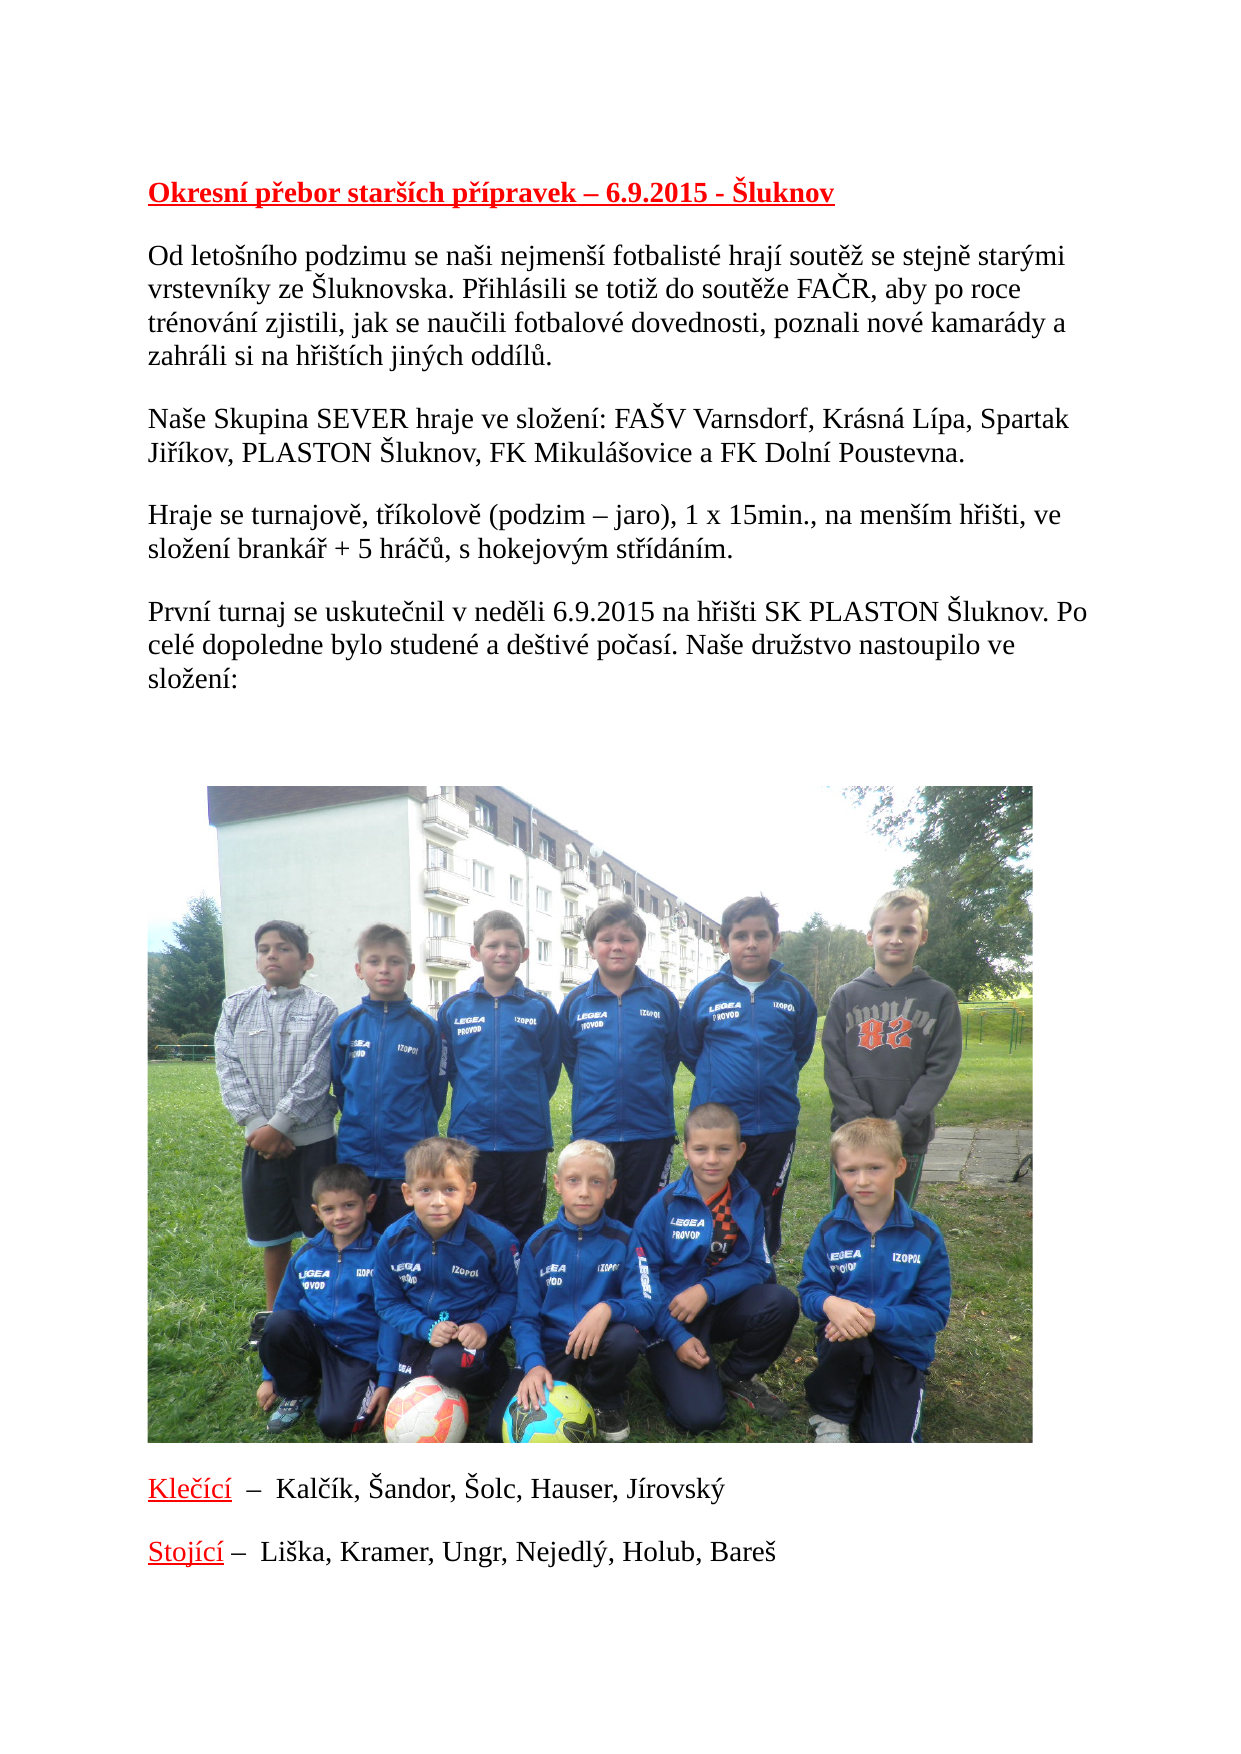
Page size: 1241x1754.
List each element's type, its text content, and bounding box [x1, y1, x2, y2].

text Okresní přebor starších přípravek – 6.9.2015 - Šluknov [148, 175, 1093, 209]
text První turnaj se uskutečnil v neděli 6.9.2015 na hřišti SK PLASTON Šluknov. Po celé dopoledne bylo studené a deštivé počasí. Naše družstvo nastoupilo ve složení: [148, 594, 1093, 694]
text Stojící – Liška, Kramer, Ungr, Nejedlý, Holub, Bareš [148, 1534, 1093, 1596]
picture [147, 786, 1033, 1443]
text Naše Skupina SEVER hraje ve složení: FAŠV Varnsdorf, Krásná Lípa, Spartak Jiříkov, PLASTON Šluknov, FK Mikulášovice a FK Dolní Poustevna. [148, 401, 1093, 468]
text Hraje se turnajově, tříkolově (podzim – jaro), 1 x 15min., na menším hřišti, ve složení brankář + 5 hráčů, s hokejovým střídáním. [148, 497, 1093, 564]
text Od letošního podzimu se naši nejmenší fotbalisté hrají soutěž se stejně starými vrstevníky ze Šluknovska. Přihlásili se totiž do soutěže FAČR, aby po roce trénování zjistili, jak se naučili fotbalové dovednosti, poznali nové kamarády a zahráli si na hřištích jiných oddílů. [148, 238, 1093, 372]
text Klečící – Kalčík, Šandor, Šolc, Hauser, Jírovský [148, 1471, 1093, 1505]
